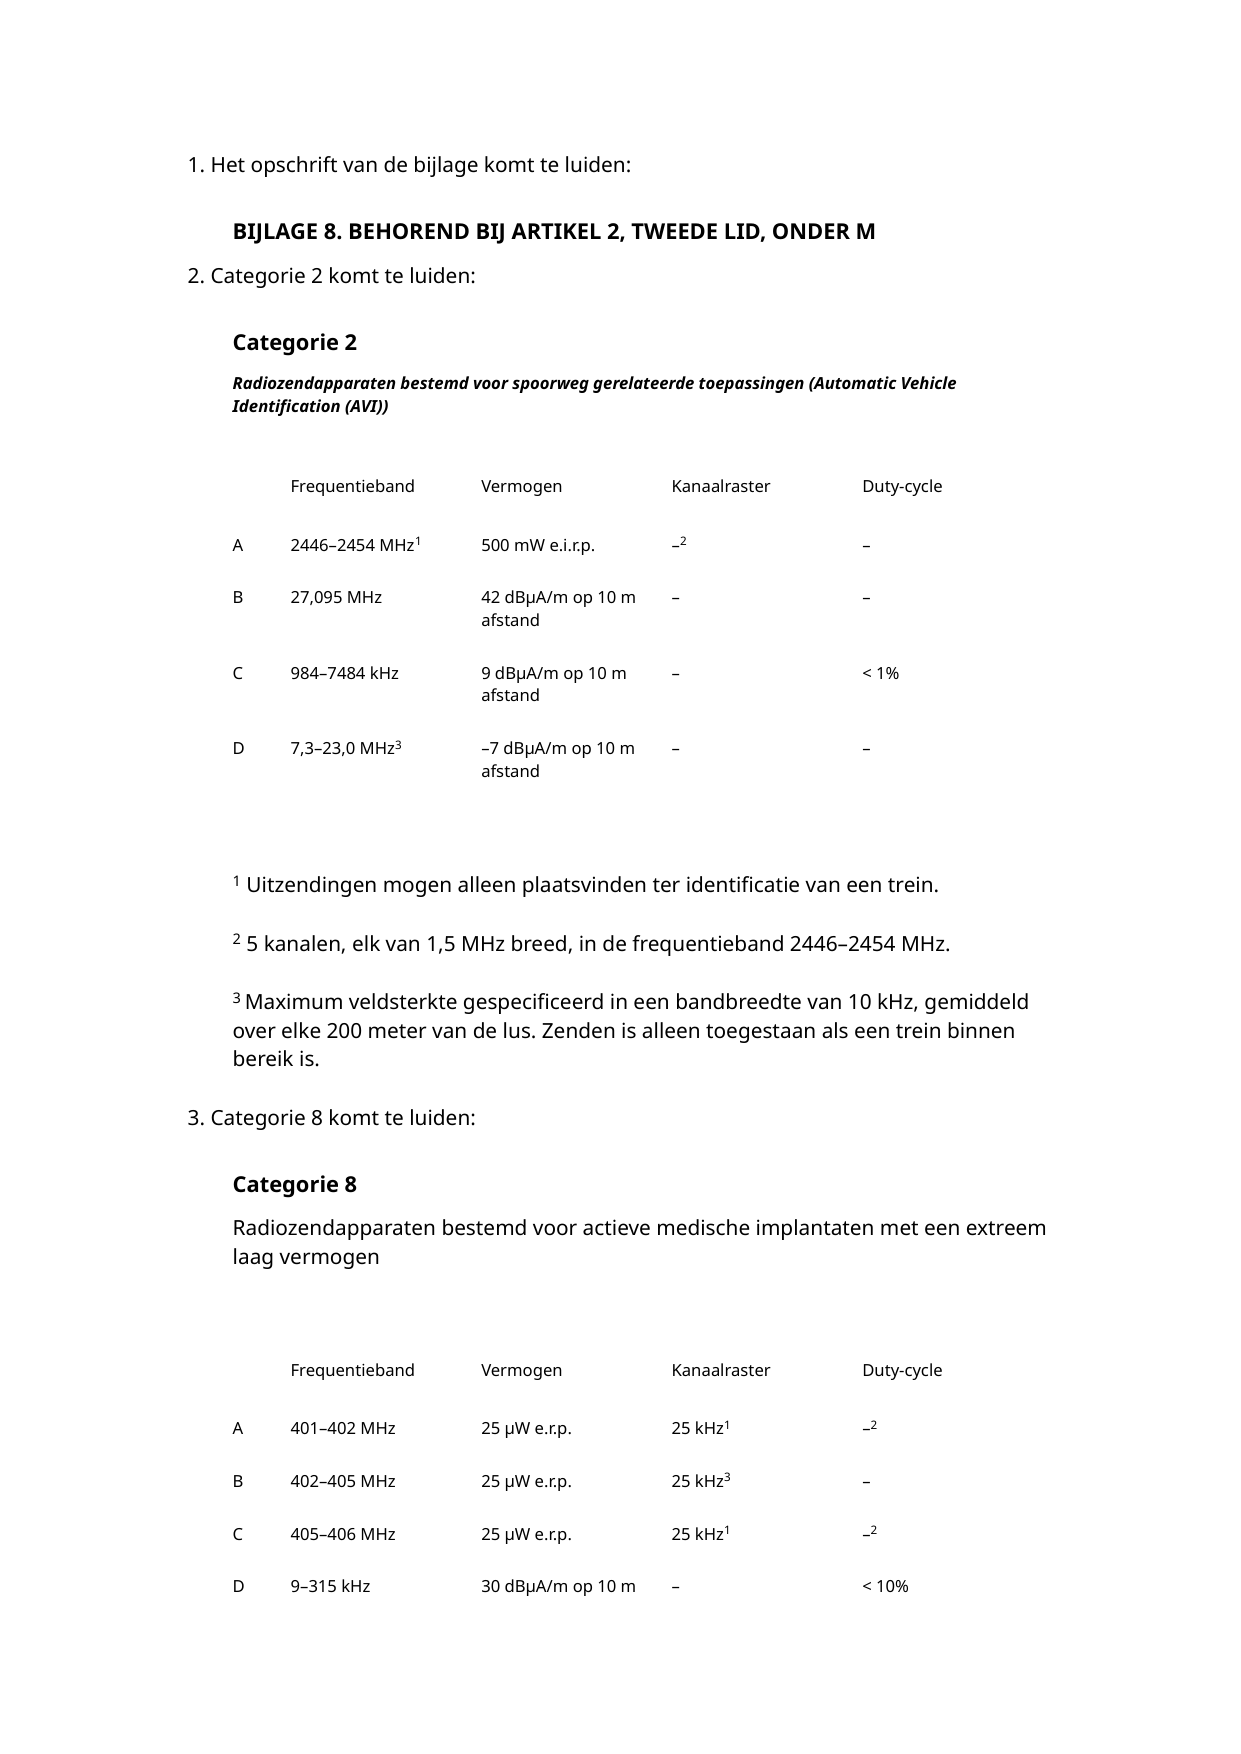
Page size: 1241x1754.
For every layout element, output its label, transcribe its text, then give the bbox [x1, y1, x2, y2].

text 1. Het opschrift van de bijlage komt te luiden: [187, 150, 1053, 178]
table_cell 984–7484 kHz [290, 661, 481, 737]
subtitle Categorie 8 [232, 1169, 1053, 1198]
table_cell D [233, 737, 290, 812]
text 3. Categorie 8 komt te luiden: [187, 1103, 1053, 1131]
table_cell 405–406 MHz [290, 1522, 481, 1575]
text Radiozendapparaten bestemd voor spoorweg gerelateerde toepassingen (Automatic Vehicle Identification (AVI)) [232, 371, 1053, 417]
table_cell – [862, 533, 1053, 586]
text 2 5 kanalen, elk van 1,5 MHz breed, in de frequentieband 2446–2454 MHz. [232, 929, 1053, 957]
table_cell – [671, 661, 862, 737]
table_header Frequentieband [290, 1358, 481, 1417]
table_cell –2 [862, 1417, 1053, 1469]
table_cell – [671, 1575, 862, 1598]
table_cell 2446–2454 MHz1 [290, 533, 481, 586]
table_cell –2 [862, 1522, 1053, 1575]
table_cell 25 kHz1 [671, 1417, 862, 1469]
table_cell – [671, 737, 862, 812]
table_cell – [862, 737, 1053, 812]
table_cell – [671, 586, 862, 661]
table_cell –7 dBµA/m op 10 m afstand [481, 737, 671, 812]
table_cell 25 kHz3 [671, 1470, 862, 1522]
table_header [233, 475, 290, 533]
table_cell B [233, 586, 290, 661]
table_cell 401–402 MHz [290, 1417, 481, 1469]
table_cell – [862, 1470, 1053, 1522]
table_cell 402–405 MHz [290, 1470, 481, 1522]
table_cell A [233, 1417, 290, 1469]
text Radiozendapparaten bestemd voor actieve medische implantaten met een extreem laag vermogen [232, 1213, 1053, 1270]
table_header Kanaalraster [671, 475, 862, 533]
table_header Kanaalraster [671, 1358, 862, 1417]
table_cell 30 dBµA/m op 10 m [481, 1575, 671, 1598]
table_cell 42 dBµA/m op 10 m afstand [481, 586, 671, 661]
table_cell 25 µW e.r.p. [481, 1522, 671, 1575]
table_cell 25 µW e.r.p. [481, 1417, 671, 1469]
table_cell 25 kHz1 [671, 1522, 862, 1575]
table_cell 7,3–23,0 MHz3 [290, 737, 481, 812]
table_cell 500 mW e.i.r.p. [481, 533, 671, 586]
table_header Frequentieband [290, 475, 481, 533]
table_cell D [233, 1575, 290, 1598]
table_cell –2 [671, 533, 862, 586]
table_header Vermogen [481, 1358, 671, 1417]
table_header Duty-cycle [862, 1358, 1053, 1417]
subtitle Categorie 2 [232, 327, 1053, 356]
text 1 Uitzendingen mogen alleen plaatsvinden ter identificatie van een trein. [232, 871, 1053, 899]
table_header Vermogen [481, 475, 671, 533]
table_cell A [233, 533, 290, 586]
text 2. Categorie 2 komt te luiden: [187, 261, 1053, 289]
text 3 Maximum veldsterkte gespecificeerd in een bandbreedte van 10 kHz, gemiddeld over elke 200 meter van de lus. Zenden is alleen toegestaan als een trein binnen bereik is. [232, 987, 1053, 1073]
table_cell 25 µW e.r.p. [481, 1470, 671, 1522]
table_header [233, 1358, 290, 1417]
table_header Duty-cycle [862, 475, 1053, 533]
table_cell 9–315 kHz [290, 1575, 481, 1598]
table_cell 9 dBµA/m op 10 m afstand [481, 661, 671, 737]
table_cell 27,095 MHz [290, 586, 481, 661]
table_cell < 10% [862, 1575, 1053, 1598]
subtitle BIJLAGE 8. BEHOREND BIJ ARTIKEL 2, TWEEDE LID, ONDER M [232, 216, 1053, 246]
table_cell C [233, 1522, 290, 1575]
table_cell B [233, 1470, 290, 1522]
table_cell < 1% [862, 661, 1053, 737]
table_cell – [862, 586, 1053, 661]
table_cell C [233, 661, 290, 737]
